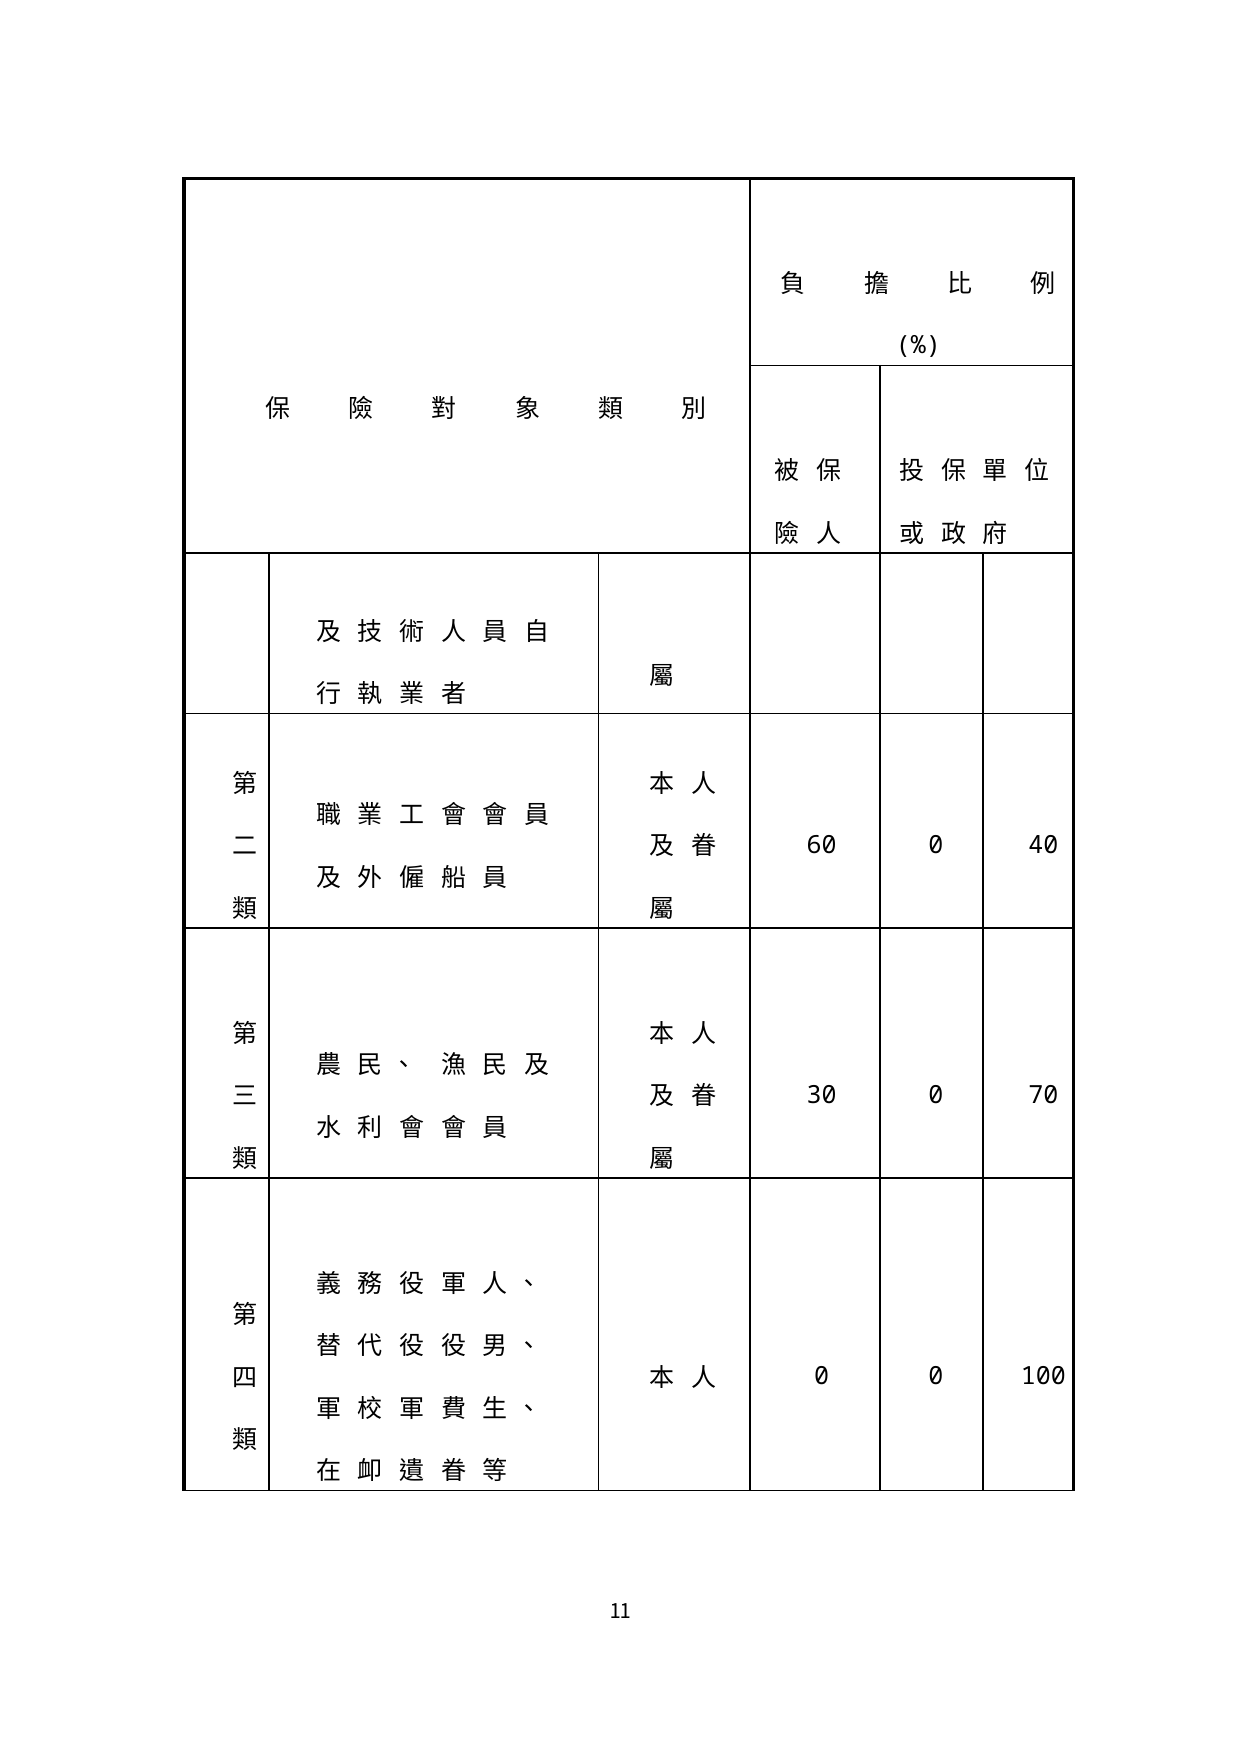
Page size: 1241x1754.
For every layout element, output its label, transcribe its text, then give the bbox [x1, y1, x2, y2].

table_cell 第三類 [186, 929, 268, 1177]
table_cell [186, 554, 268, 712]
table_cell [881, 554, 982, 712]
table_cell 第四類 [186, 1179, 268, 1490]
table_cell 及技術人員自行執業者 [270, 554, 598, 712]
table_cell 100 [984, 1179, 1072, 1490]
table_cell 第二類 [186, 714, 268, 927]
table_cell 本人 [599, 1179, 749, 1490]
table_cell 0 [881, 714, 982, 927]
table_cell 職業工會會員及外僱船員 [270, 714, 598, 927]
table_cell 0 [881, 929, 982, 1177]
table_cell 農民、漁民及水利會會員 [270, 929, 598, 1177]
table_cell 義務役軍人、替代役役男、軍校軍費生、在卹遺眷等 [270, 1179, 598, 1490]
table_cell 本人及眷屬 [599, 929, 749, 1177]
table_cell 30 [751, 929, 879, 1177]
table_cell 投保單位或政府 [881, 366, 1072, 552]
table_cell [984, 554, 1072, 712]
table_cell 40 [984, 714, 1072, 927]
table_header 負 擔 比 例 (%) [751, 180, 1072, 365]
table_cell 0 [881, 1179, 982, 1490]
table_cell 被保險人 [751, 366, 879, 552]
table_header 保 險 對 象 類 別 [186, 180, 749, 552]
table_cell 屬 [599, 554, 749, 712]
table_cell 本人及眷屬 [599, 714, 749, 927]
table_cell 60 [751, 714, 879, 927]
table_cell 0 [751, 1179, 879, 1490]
table_cell [751, 554, 879, 712]
table_cell 70 [984, 929, 1072, 1177]
